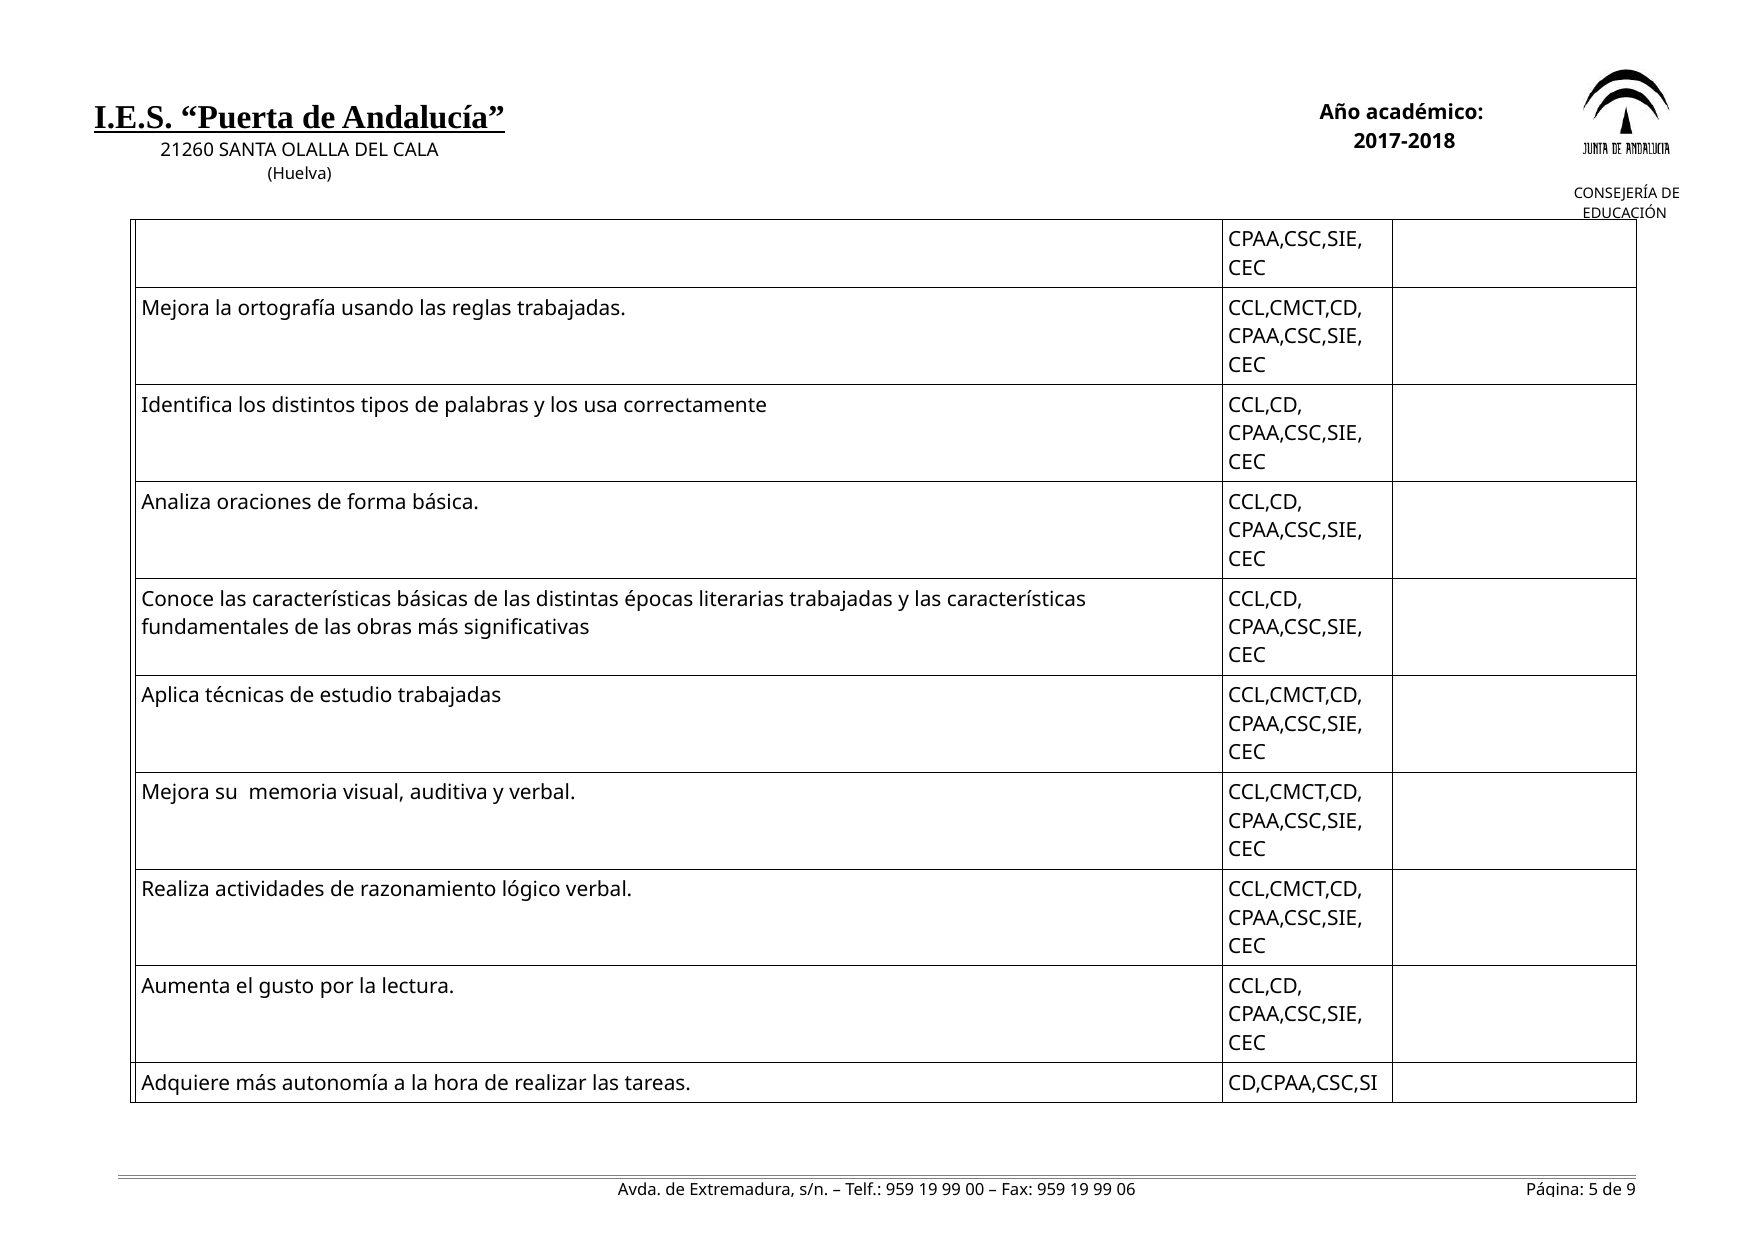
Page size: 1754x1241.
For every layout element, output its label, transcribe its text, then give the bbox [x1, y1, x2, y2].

table_cell Aplica técnicas de estudio trabajadas [136, 676, 1222, 772]
table_cell [1393, 482, 1636, 578]
table_cell [1393, 870, 1636, 965]
table_cell Mejora la ortografía usando las reglas trabajadas. [136, 288, 1222, 384]
table_cell CCL,CD, CPAA,CSC,SIE, CEC [1223, 385, 1392, 481]
table_cell CCL,CD, CPAA,CSC,SIE, CEC [1223, 966, 1392, 1062]
table_cell [131, 220, 135, 1062]
table_cell [1393, 676, 1636, 772]
table_cell [1393, 288, 1636, 384]
table_cell CCL,CD, CPAA,CSC,SIE, CEC [1223, 482, 1392, 578]
table_cell [1393, 966, 1636, 1062]
table_cell Identifica los distintos tipos de palabras y los usa correctamente [136, 385, 1222, 481]
table_cell CCL,CMCT,CD, CPAA,CSC,SIE, CEC [1223, 676, 1392, 772]
table_cell [1393, 1063, 1636, 1102]
table_cell CCL,CMCT,CD, CPAA,CSC,SIE, CEC [1223, 288, 1392, 384]
table_cell [131, 1063, 135, 1102]
table_cell Conoce las características básicas de las distintas épocas literarias trabajadas y las características fundamentales de las obras más significativas [136, 579, 1222, 675]
table_cell Realiza actividades de razonamiento lógico verbal. [136, 870, 1222, 965]
table_cell [1393, 220, 1636, 287]
picture [1582, 69, 1671, 154]
table_cell [1393, 579, 1636, 675]
table_cell CCL,CMCT,CD, CPAA,CSC,SIE, CEC [1223, 870, 1392, 965]
table_cell Adquiere más autonomía a la hora de realizar las tareas. [136, 1063, 1222, 1102]
table_cell Analiza oraciones de forma básica. [136, 482, 1222, 578]
table_cell CD,CPAA,CSC,SI [1223, 1063, 1392, 1102]
table_cell [1393, 385, 1636, 481]
table_cell Aumenta el gusto por la lectura. [136, 966, 1222, 1062]
table_cell [1393, 773, 1636, 868]
table_cell CPAA,CSC,SIE, CEC [1223, 220, 1392, 287]
table_cell CCL,CMCT,CD, CPAA,CSC,SIE, CEC [1223, 773, 1392, 868]
table_cell Mejora su memoria visual, auditiva y verbal. [136, 773, 1222, 868]
table_cell [136, 220, 1222, 287]
table_cell CCL,CD, CPAA,CSC,SIE, CEC [1223, 579, 1392, 675]
